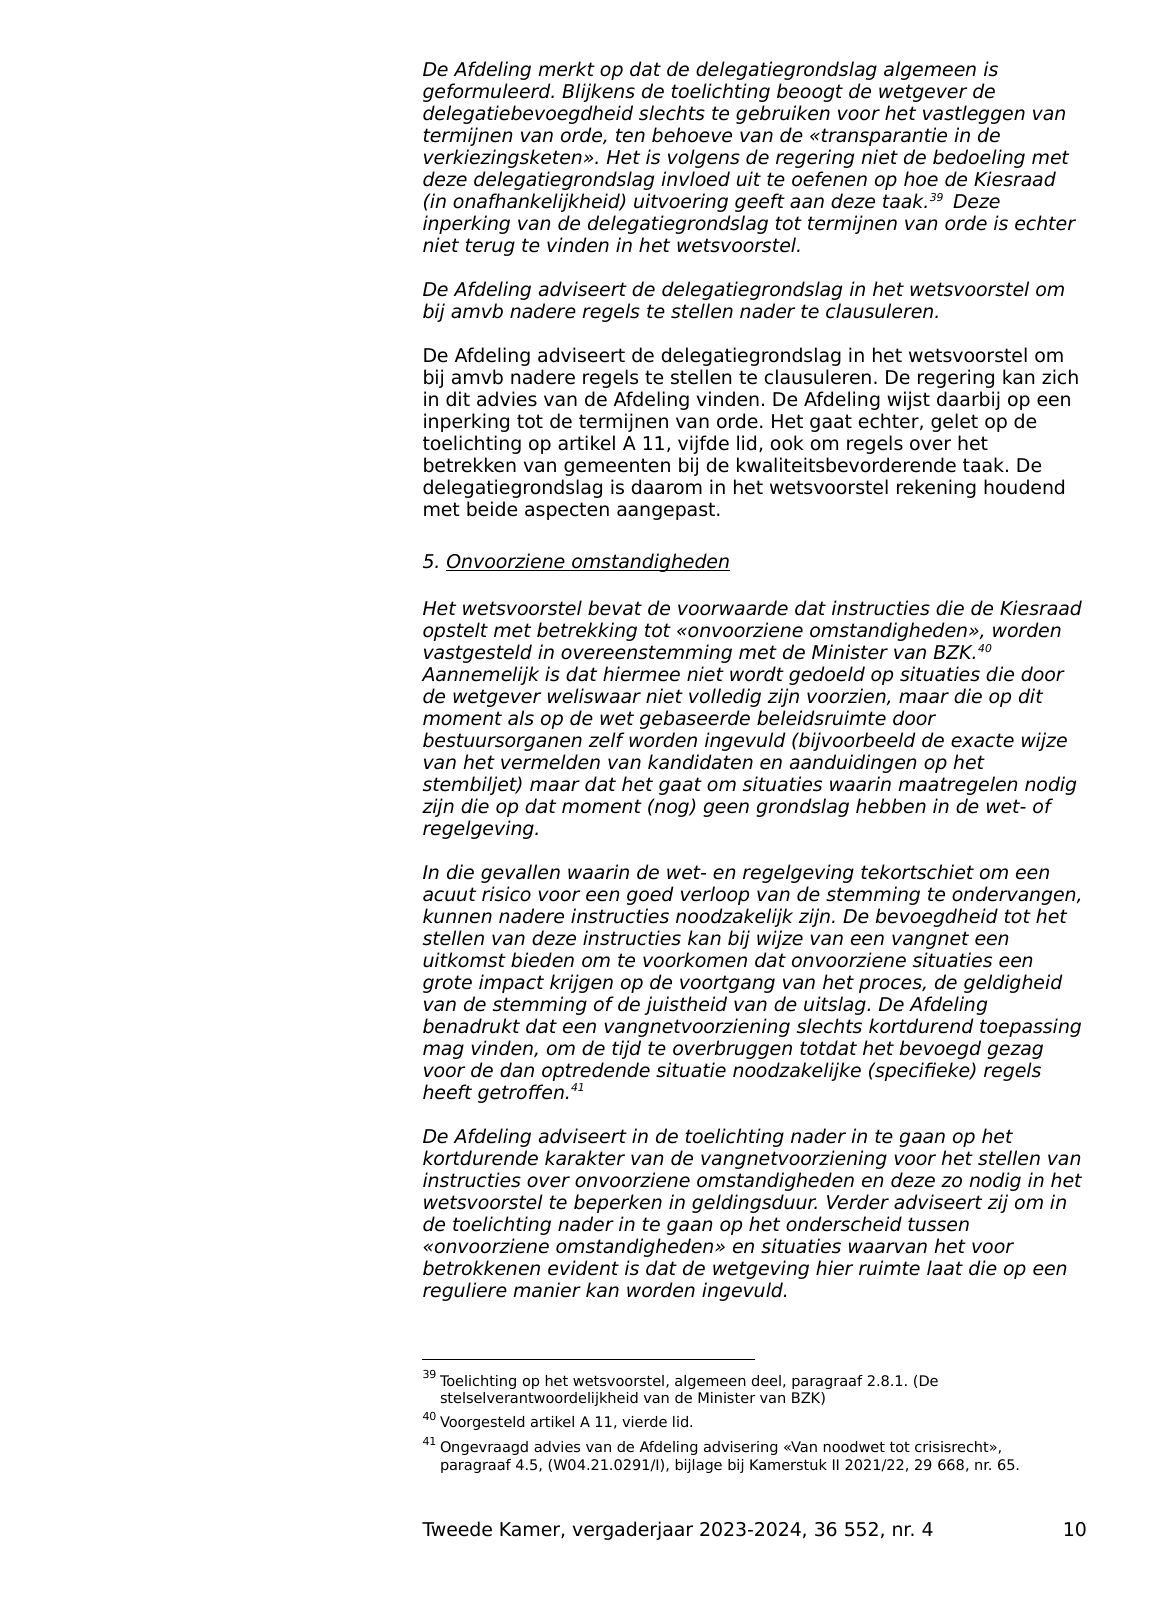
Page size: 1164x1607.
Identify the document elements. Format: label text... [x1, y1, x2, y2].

text In die gevallen waarin de wet- en regelgeving tekortschiet om een acuut risico voor een goed verloop van de stemming te ondervangen, kunnen nadere instructies noodzakelijk zijn. De bevoegdheid tot het stellen van deze instructies kan bij wijze van een vangnet een uitkomst bieden om te voorkomen dat onvoorziene situaties een grote impact krijgen op de voortgang van het proces, de geldigheid van de stemming of de juistheid van de uitslag. De Afdeling benadrukt dat een vangnetvoorziening slechts kortdurend toepassing mag vinden, om de tijd te overbruggen totdat het bevoegd gezag voor de dan optredende situatie noodzakelijke (specifieke) regels heeft getroffen. [422, 862, 1087, 1104]
text De Afdeling merkt op dat de delegatiegrondslag algemeen is geformuleerd. Blijkens de toelichting beoogt de wetgever de delegatiebevoegdheid slechts te gebruiken voor het vastleggen van termijnen van orde, ten behoeve van de «transparantie in de verkiezingsketen». Het is volgens de regering niet de bedoeling met deze delegatiegrondslag invloed uit te oefenen op hoe de Kiesraad (in onafhankelijkheid) uitvoering geeft aan deze taak. Deze inperking van de delegatiegrondslag tot termijnen van orde is echter niet terug te vinden in het wetsvoorstel. [422, 59, 1087, 257]
text De Afdeling adviseert in de toelichting nader in te gaan op het kortdurende karakter van de vangnetvoorziening voor het stellen van instructies over onvoorziene omstandigheden en deze zo nodig in het wetsvoorstel te beperken in geldingsduur. Verder adviseert zij om in de toelichting nader in te gaan op het onderscheid tussen «onvoorziene omstandigheden» en situaties waarvan het voor betrokkenen evident is dat de wetgeving hier ruimte laat die op een reguliere manier kan worden ingevuld. [422, 1126, 1087, 1302]
text De Afdeling adviseert de delegatiegrondslag in het wetsvoorstel om bij amvb nadere regels te stellen te clausuleren. De regering kan zich in dit advies van de Afdeling vinden. De Afdeling wijst daarbij op een inperking tot de termijnen van orde. Het gaat echter, gelet op de toelichting op artikel A 11, vijfde lid, ook om regels over het betrekken van gemeenten bij de kwaliteitsbevorderende taak. De delegatiegrondslag is daarom in het wetsvoorstel rekening houdend met beide aspecten aangepast. [422, 345, 1087, 521]
subtitle 5. Onvoorziene omstandigheden [422, 551, 1087, 573]
text Voorgesteld artikel A 11, vierde lid. [422, 1410, 1087, 1432]
text Ongevraagd advies van de Afdeling advisering «Van noodwet tot crisisrecht», paragraaf 4.5, (W04.21.0291/I), bijlage bij Kamerstuk II 2021/22, 29 668, nr. 65. [422, 1435, 1087, 1474]
text Toelichting op het wetsvoorstel, algemeen deel, paragraaf 2.8.1. (De stelselverantwoordelijkheid van de Minister van BZK) [422, 1368, 1087, 1407]
text De Afdeling adviseert de delegatiegrondslag in het wetsvoorstel om bij amvb nadere regels te stellen nader te clausuleren. [422, 279, 1087, 323]
text Het wetsvoorstel bevat de voorwaarde dat instructies die de Kiesraad opstelt met betrekking tot «onvoorziene omstandigheden», worden vastgesteld in overeenstemming met de Minister van BZK. Aannemelijk is dat hiermee niet wordt gedoeld op situaties die door de wetgever weliswaar niet volledig zijn voorzien, maar die op dit moment als op de wet gebaseerde beleidsruimte door bestuursorganen zelf worden ingevuld (bijvoorbeeld de exacte wijze van het vermelden van kandidaten en aanduidingen op het stembiljet) maar dat het gaat om situaties waarin maatregelen nodig zijn die op dat moment (nog) geen grondslag hebben in de wet- of regelgeving. [422, 598, 1087, 840]
